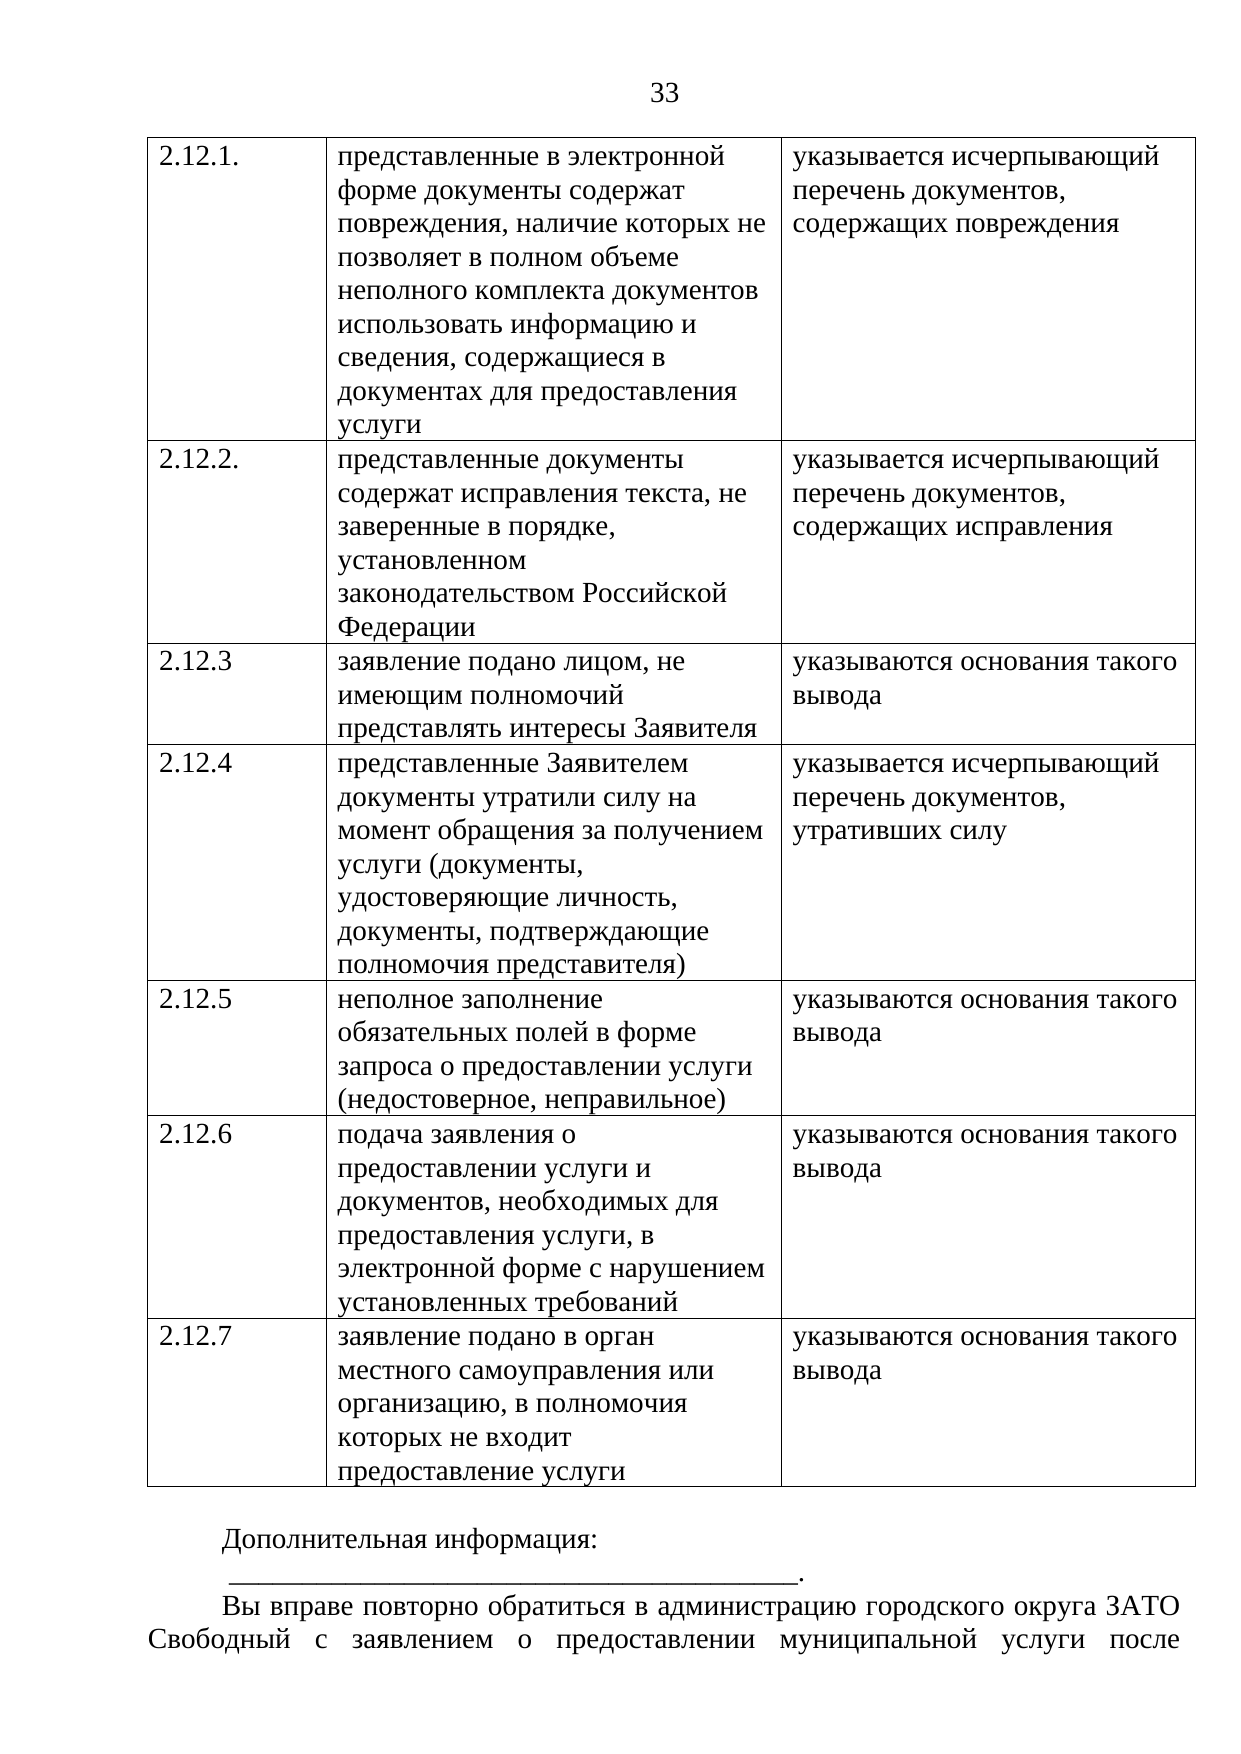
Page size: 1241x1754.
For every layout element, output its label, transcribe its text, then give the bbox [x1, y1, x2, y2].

table_cell 2.12.7 [148, 1319, 326, 1486]
table_cell указывается исчерпывающий перечень документов, утративших силу [782, 745, 1195, 980]
table_cell указывается исчерпывающий перечень документов, содержащих повреждения [782, 138, 1195, 440]
table_cell указываются основания такого вывода [782, 981, 1195, 1115]
table_cell представленные Заявителем документы утратили силу на момент обращения за получением услуги (документы, удостоверяющие личность, документы, подтверждающие полномочия представителя) [327, 745, 781, 980]
text Вы вправе повторно обратиться в администрацию городского округа ЗАТО Свободный с заявлением о предоставлении муниципальной услуги после [148, 1588, 1181, 1655]
table_cell 2.12.5 [148, 981, 326, 1115]
text _______________________________________. [148, 1554, 1181, 1588]
table_cell представленные в электронной форме документы содержат повреждения, наличие которых не позволяет в полном объеме неполного комплекта документов использовать информацию и сведения, содержащиеся в документах для предоставления услуги [327, 138, 781, 440]
table_cell указывается исчерпывающий перечень документов, содержащих исправления [782, 441, 1195, 642]
table_cell 2.12.2. [148, 441, 326, 642]
table_cell заявление подано лицом, не имеющим полномочий представлять интересы Заявителя [327, 644, 781, 744]
table_cell неполное заполнение обязательных полей в форме запроса о предоставлении услуги (недостоверное, неправильное) [327, 981, 781, 1115]
table_cell указываются основания такого вывода [782, 1319, 1195, 1486]
table_cell представленные документы содержат исправления текста, не заверенные в порядке, установленном законодательством Российской Федерации [327, 441, 781, 642]
table_cell 2.12.1. [148, 138, 326, 440]
table_cell 2.12.4 [148, 745, 326, 980]
table_cell 2.12.6 [148, 1116, 326, 1317]
table_cell заявление подано в орган местного самоуправления или организацию, в полномочия которых не входит предоставление услуги [327, 1319, 781, 1486]
table_cell подача заявления о предоставлении услуги и документов, необходимых для предоставления услуги, в электронной форме с нарушением установленных требований [327, 1116, 781, 1317]
table_cell указываются основания такого вывода [782, 1116, 1195, 1317]
text Дополнительная информация: [148, 1521, 1181, 1554]
table_cell указываются основания такого вывода [782, 644, 1195, 744]
table_cell 2.12.3 [148, 644, 326, 744]
